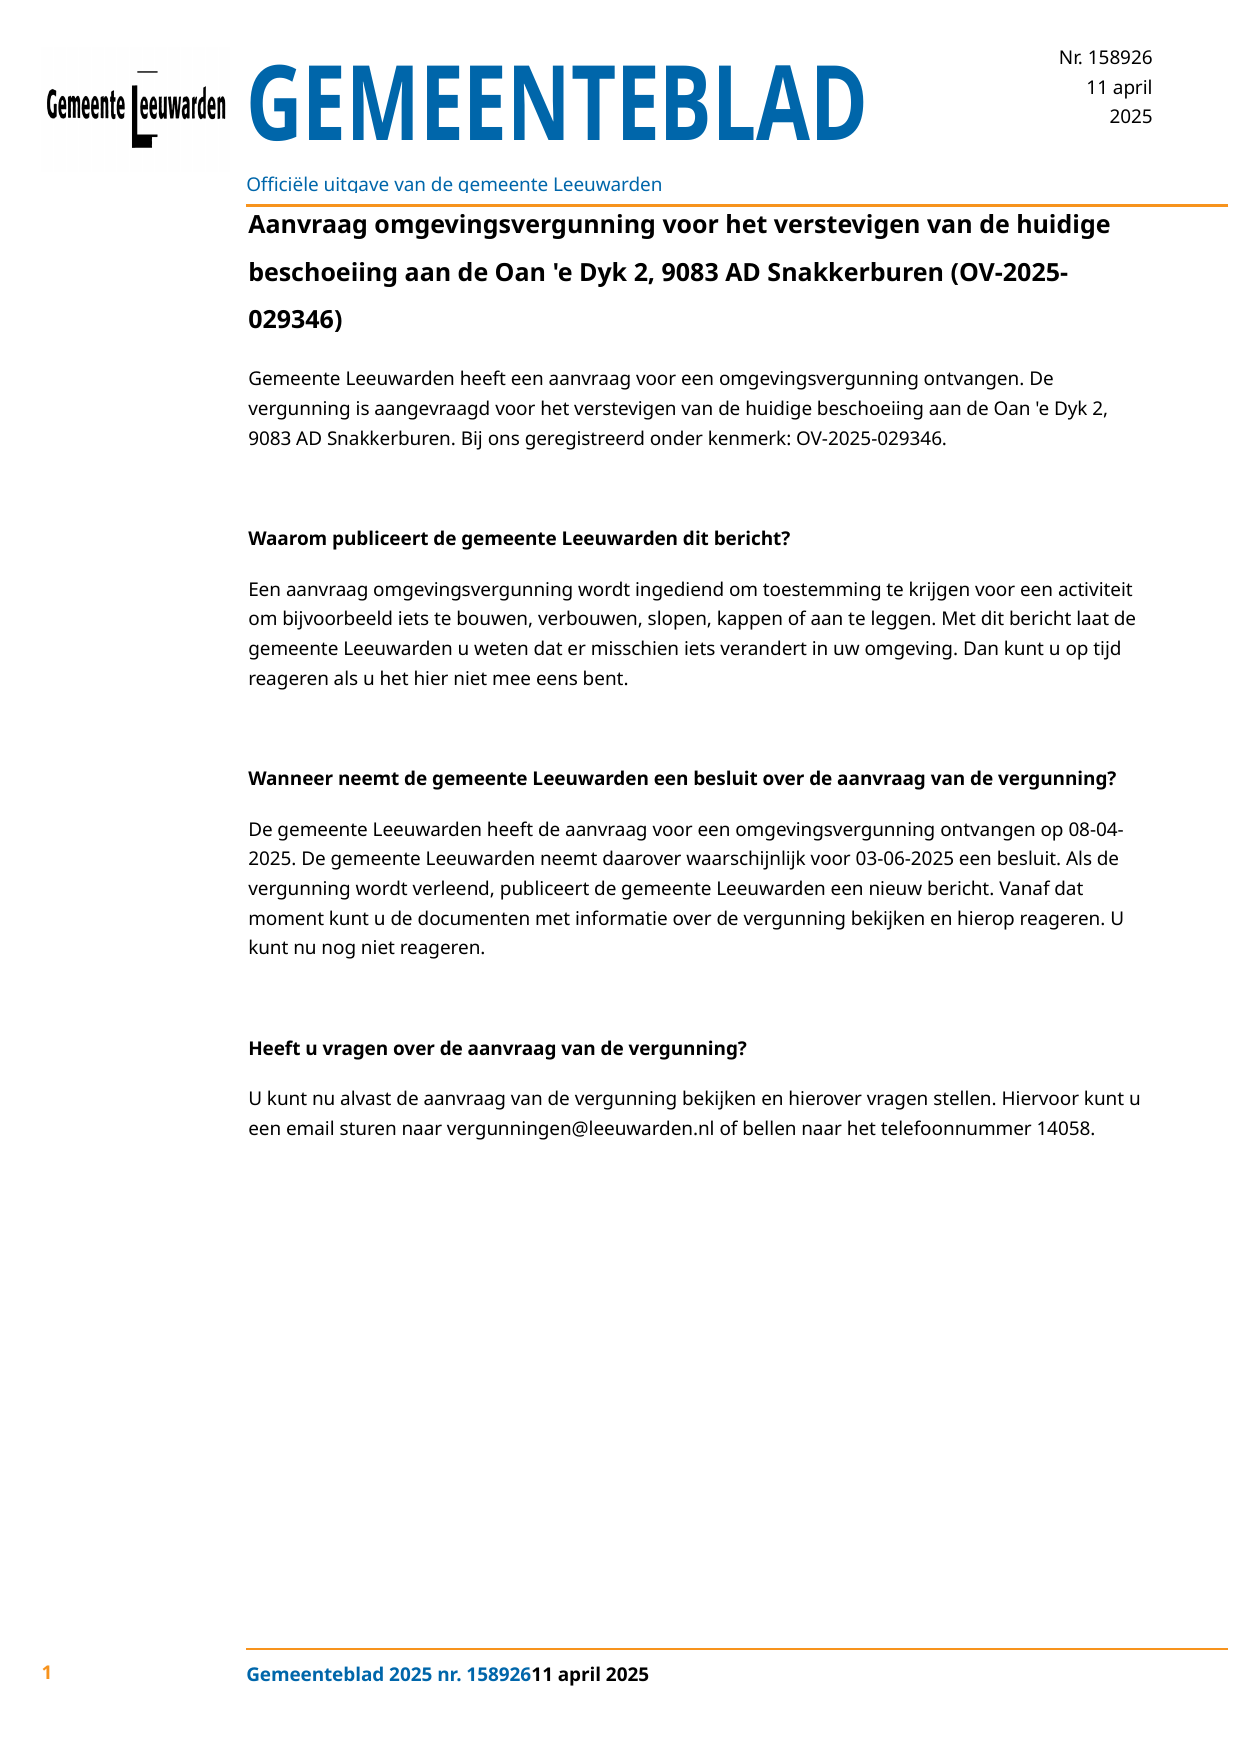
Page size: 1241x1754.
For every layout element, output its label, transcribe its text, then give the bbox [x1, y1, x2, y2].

text Wanneer neemt de gemeente Leeuwarden een besluit over de aanvraag van de vergunning? [248, 766, 1152, 791]
text U kunt nu alvast de aanvraag van de vergunning bekijken en hierover vragen stellen. Hiervoor kunt u een email sturen naar vergunningen@leeuwarden.nl of bellen naar het telefoonnummer 14058. [248, 1086, 1152, 1141]
text Een aanvraag omgevingsvergunning wordt ingediend om toestemming te krijgen voor een activiteit om bijvoorbeeld iets te bouwen, verbouwen, slopen, kappen of aan te leggen. Met dit bericht laat de gemeente Leeuwarden u weten dat er misschien iets verandert in uw omgeving. Dan kunt u op tijd reageren als u het hier niet mee eens bent. [248, 576, 1152, 690]
text De gemeente Leeuwarden heeft de aanvraag voor een omgevingsvergunning ontvangen op 08-04-2025. De gemeente Leeuwarden neemt daarover waarschijnlijk voor 03-06-2025 een besluit. Als de vergunning wordt verleend, publiceert de gemeente Leeuwarden een nieuw bericht. Vanaf dat moment kunt u de documenten met informatie over de vergunning bekijken en hierop reageren. U kunt nu nog niet reageren. [248, 816, 1152, 960]
text Gemeente Leeuwarden heeft een aanvraag voor een omgevingsvergunning ontvangen. De vergunning is aangevraagd voor het verstevigen van de huidige beschoeiing aan de Oan 'e Dyk 2, 9083 AD Snakkerburen. Bij ons geregistreerd onder kenmerk: OV-2025-029346. [248, 366, 1152, 450]
picture [41, 47, 231, 172]
text Aanvraag omgevingsvergunning voor het verstevigen van de huidige beschoeiing aan de Oan 'e Dyk 2, 9083 AD Snakkerburen (OV-2025-029346) [248, 207, 1152, 336]
text Heeft u vragen over de aanvraag van de vergunning? [248, 1035, 1152, 1061]
text Waarom publiceert de gemeente Leeuwarden dit bericht? [248, 526, 1152, 551]
